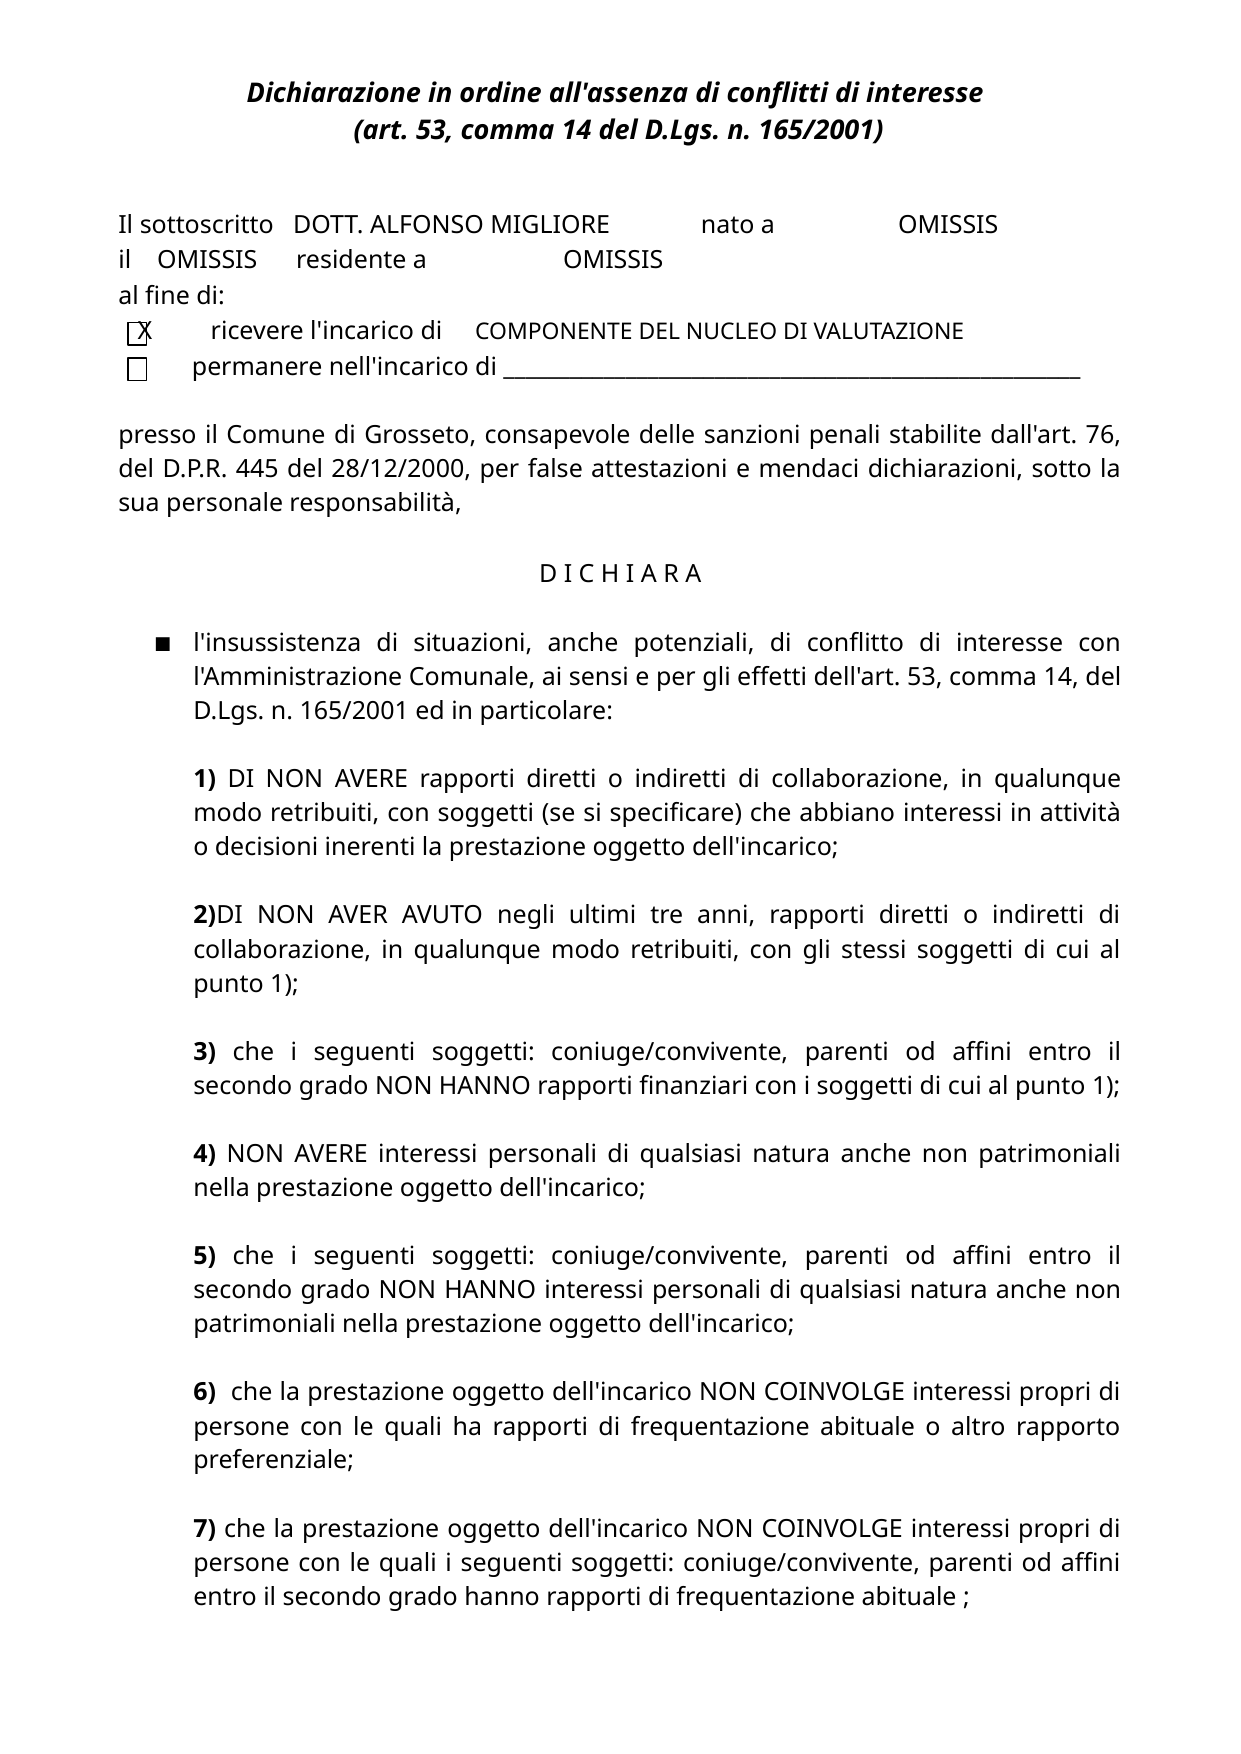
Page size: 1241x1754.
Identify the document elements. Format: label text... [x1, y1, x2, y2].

list 6) che la prestazione oggetto dell'incarico NON COINVOLGE interessi propri di persone con le quali ha rapporti di frequentazione abituale o altro rapporto preferenziale; [156, 1374, 1122, 1476]
list 3) che i seguenti soggetti: coniuge/convivente, parenti od affini entro il secondo grado NON HANNO rapporti finanziari con i soggetti di cui al punto 1); [156, 1033, 1122, 1102]
text permanere nell'incarico di ____________________________________________________ [118, 347, 1122, 382]
text Il sottoscritto DOTT. ALFONSO MIGLIORE nato a OMISSIS [118, 205, 1122, 241]
list l'insussistenza di situazioni, anche potenziali, di conflitto di interesse con l'Amministrazione Comunale, ai sensi e per gli effetti dell'art. 53, comma 14, del D.Lgs. n. 165/2001 ed in particolare: [156, 625, 1122, 727]
list 2)DI NON AVER AVUTO negli ultimi tre anni, rapporti diretti o indiretti di collaborazione, in qualunque modo retribuiti, con gli stessi soggetti di cui al punto 1); [156, 897, 1122, 999]
list 4) NON AVERE interessi personali di qualsiasi natura anche non patrimoniali nella prestazione oggetto dell'incarico; [156, 1136, 1122, 1204]
text il OMISSIS residente a OMISSIS [118, 241, 1122, 276]
text al fine di: [118, 276, 1122, 311]
text X ricevere l'incarico di COMPONENTE DEL NUCLEO DI VALUTAZIONE [118, 311, 1122, 347]
list 7) che la prestazione oggetto dell'incarico NON COINVOLGE interessi propri di persone con le quali i seguenti soggetti: coniuge/convivente, parenti od affini entro il secondo grado hanno rapporti di frequentazione abituale ; [156, 1510, 1122, 1612]
text D I C H I A R A [118, 554, 1122, 589]
list 1) DI NON AVERE rapporti diretti o indiretti di collaborazione, in qualunque modo retribuiti, con soggetti (se si specificare) che abbiano interessi in attività o decisioni inerenti la prestazione oggetto dell'incarico; [156, 761, 1122, 863]
list 5) che i seguenti soggetti: coniuge/convivente, parenti od affini entro il secondo grado NON HANNO interessi personali di qualsiasi natura anche non patrimoniali nella prestazione oggetto dell'incarico; [156, 1238, 1122, 1340]
text presso il Comune di Grosseto, consapevole delle sanzioni penali stabilite dall'art. 76, del D.P.R. 445 del 28/12/2000, per false attestazioni e mendaci dichiarazioni, sotto la sua personale responsabilità, [118, 416, 1122, 518]
